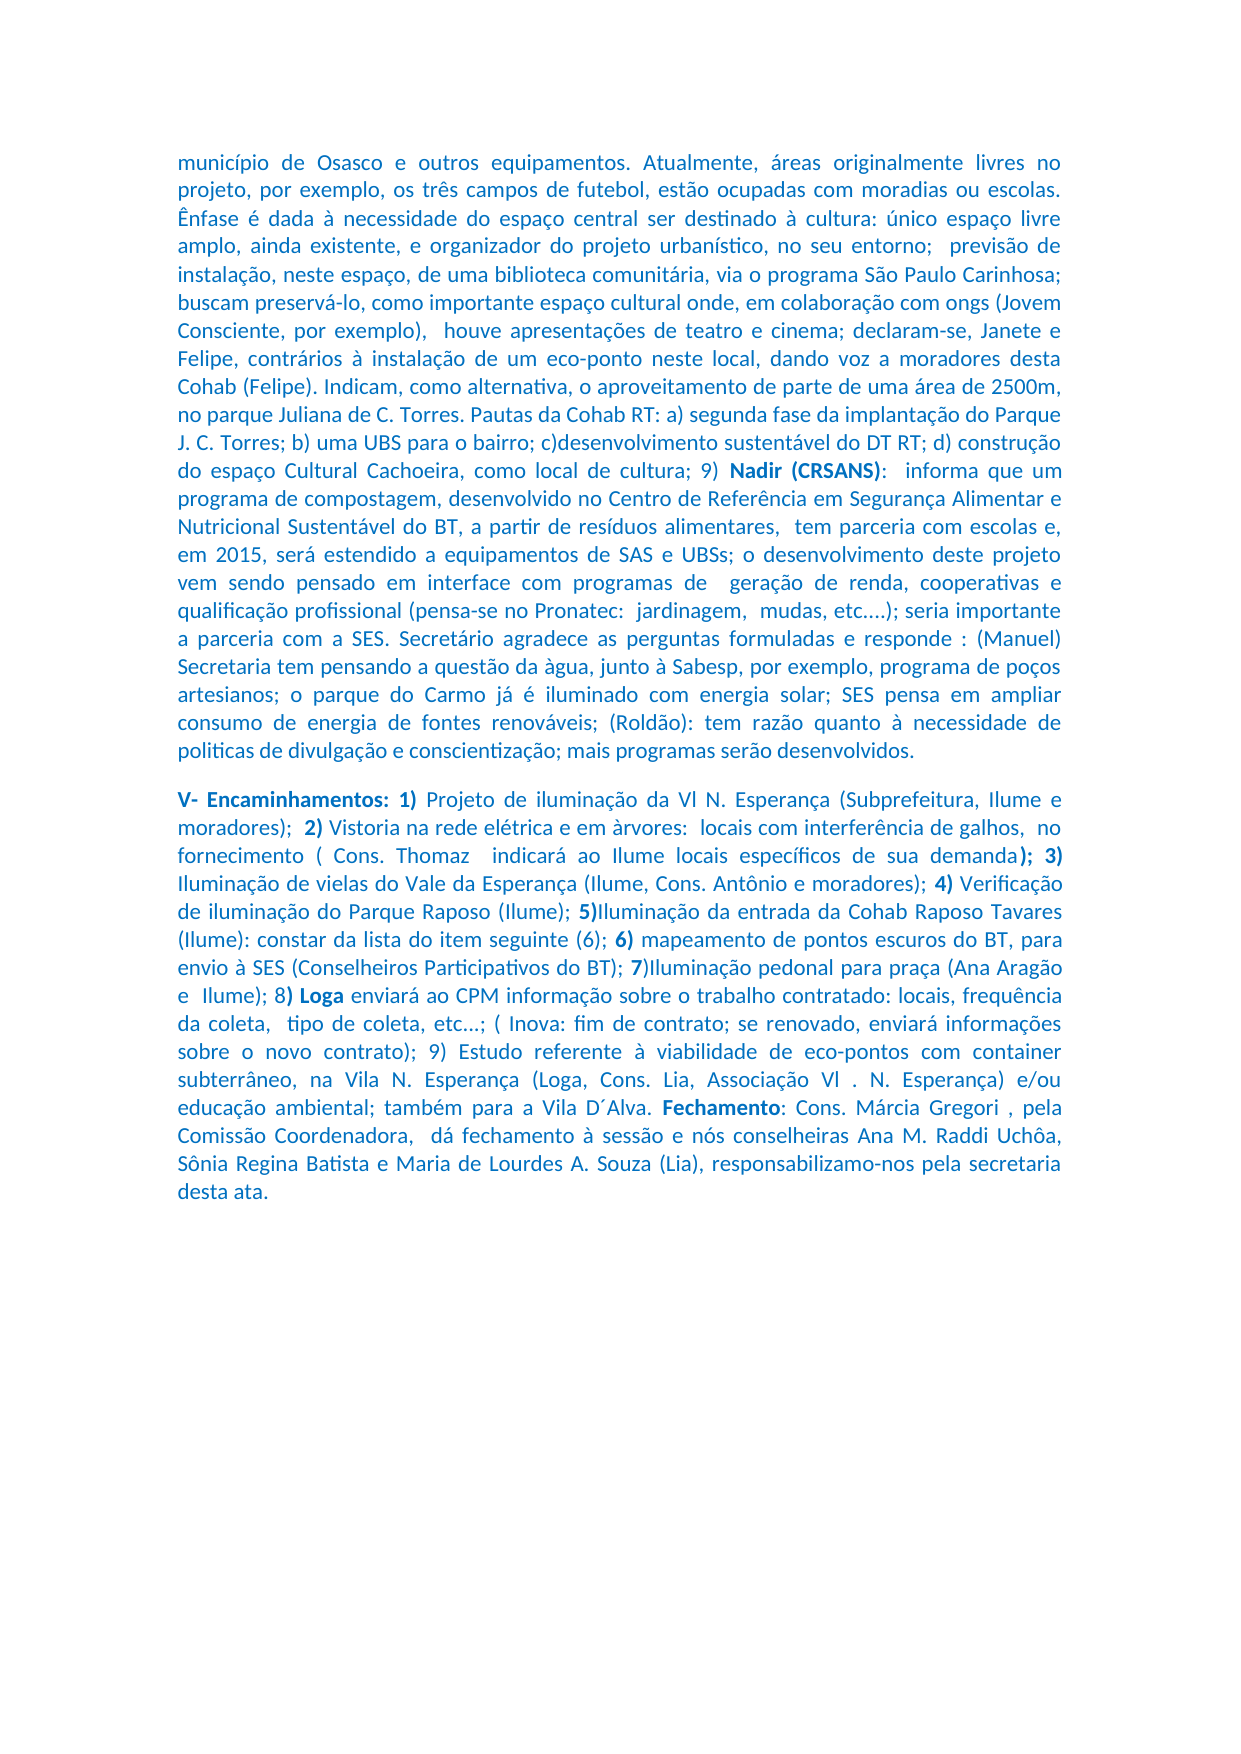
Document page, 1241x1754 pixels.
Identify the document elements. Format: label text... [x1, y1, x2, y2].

text município de Osasco e outros equipamentos. Atualmente, áreas originalmente livres no projeto, por exemplo, os três campos de futebol, estão ocupadas com moradias ou escolas. Ênfase é dada à necessidade do espaço central ser destinado à cultura: único espaço livre amplo, ainda existente, e organizador do projeto urbanístico, no seu entorno; previsão de instalação, neste espaço, de uma biblioteca comunitária, via o programa São Paulo Carinhosa; buscam preservá-lo, como importante espaço cultural onde, em colaboração com ongs (Jovem Consciente, por exemplo), houve apresentações de teatro e cinema; declaram-se, Janete e Felipe, contrários à instalação de um eco-ponto neste local, dando voz a moradores desta Cohab (Felipe). Indicam, como alternativa, o aproveitamento de parte de uma área de 2500m, no parque Juliana de C. Torres. Pautas da Cohab RT: a) segunda fase da implantação do Parque J. C. Torres; b) uma UBS para o bairro; c)desenvolvimento sustentável do DT RT; d) construção do espaço Cultural Cachoeira, como local de cultura; 9) Nadir (CRSANS): informa que um programa de compostagem, desenvolvido no Centro de Referência em Segurança Alimentar e Nutricional Sustentável do BT, a partir de resíduos alimentares, tem parceria com escolas e, em 2015, será estendido a equipamentos de SAS e UBSs; o desenvolvimento deste projeto vem sendo pensado em interface com programas de geração de renda, cooperativas e qualificação profissional (pensa-se no Pronatec: jardinagem, mudas, etc....); seria importante a parceria com a SES. Secretário agradece as perguntas formuladas e responde : (Manuel) Secretaria tem pensando a questão da àgua, junto à Sabesp, por exemplo, programa de poços artesianos; o parque do Carmo já é iluminado com energia solar; SES pensa em ampliar consumo de energia de fontes renováveis; (Roldão): tem razão quanto à necessidade de politicas de divulgação e conscientização; mais programas serão desenvolvidos. [177, 148, 1063, 764]
text V- Encaminhamentos: 1) Projeto de iluminação da Vl N. Esperança (Subprefeitura, Ilume e moradores); 2) Vistoria na rede elétrica e em àrvores: locais com interferência de galhos, no fornecimento ( Cons. Thomaz indicará ao Ilume locais específicos de sua demanda); 3) Iluminação de vielas do Vale da Esperança (Ilume, Cons. Antônio e moradores); 4) Verificação de iluminação do Parque Raposo (Ilume); 5)Iluminação da entrada da Cohab Raposo Tavares (Ilume): constar da lista do item seguinte (6); 6) mapeamento de pontos escuros do BT, para envio à SES (Conselheiros Participativos do BT); 7)Iluminação pedonal para praça (Ana Aragão e Ilume); 8) Loga enviará ao CPM informação sobre o trabalho contratado: locais, frequência da coleta, tipo de coleta, etc...; ( Inova: fim de contrato; se renovado, enviará informações sobre o novo contrato); 9) Estudo referente à viabilidade de eco-pontos com container subterrâneo, na Vila N. Esperança (Loga, Cons. Lia, Associação Vl . N. Esperança) e/ou educação ambiental; também para a Vila D´Alva. Fechamento: Cons. Márcia Gregori , pela Comissão Coordenadora, dá fechamento à sessão e nós conselheiras Ana M. Raddi Uchôa, Sônia Regina Batista e Maria de Lourdes A. Souza (Lia), responsabilizamo-nos pela secretaria desta ata. [177, 785, 1063, 1205]
